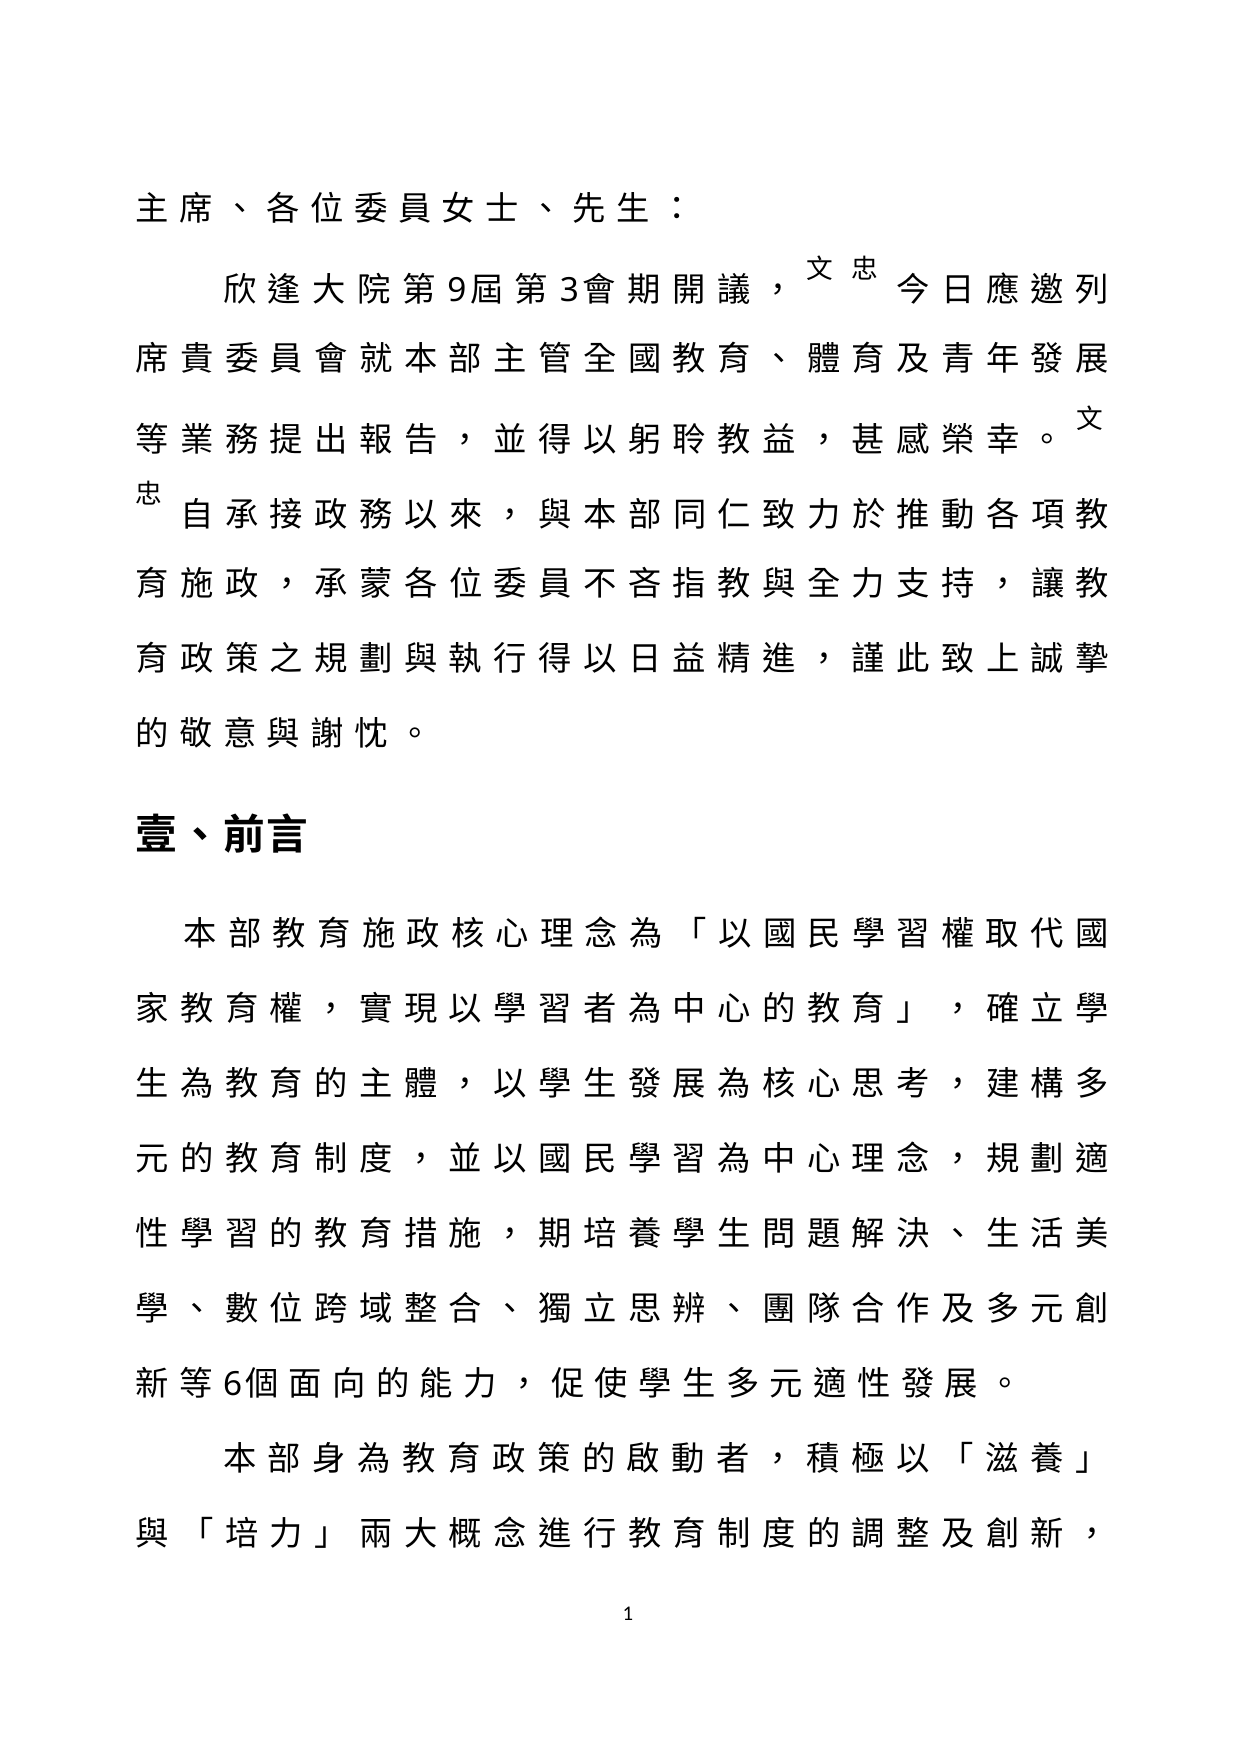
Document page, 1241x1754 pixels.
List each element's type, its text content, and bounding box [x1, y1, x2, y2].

subtitle 壹、前言 [135, 787, 1120, 862]
text 本部身為教育政策的啟動者，積極以「滋養」與「培力」兩大概念進行教育制度的調整及創新，優先推動3項重要新政策，首先為配合國家「新南向政策」，基於「以人為本、雙向交流、資源共享」的核心價值，開發強化我國與新南向國家的合作交流；其次為推動「青年教育與就業儲蓄帳戶方案」，透過津貼補助方式，提供學生職業試探的機會，建立正確的職業價值觀；再者為落實「全面免試、就近入學」的政策理念，穩健推動十二年國民基本教育，期待新政策的推動，為教育發展帶來新契機。此外，本部提出「提供優質公共的學前教育」、「落實適性揚才的十二年國教」、「培育務實致用的技職達人」、「深耕創新特色的高等教育」、「營造安全永續的友善校園」、「培育專業熱忱的優質教師」、「培養學生的前瞻應用能力」、「保障偏鄉弱勢學生的權益」、「落實多元文化教育與傳承」、「促進多元參與的青年發展」、「打造終身學習的教育體系」、「培育宏觀視野的國際人才」及「推展全民活力的運動競技」等13項施政重點，期使教育政策能與教育現場相連結，作為地方政府與學校的夥伴，持續加強與各界的溝通及對話，並且增進各系統的協作與效能。 [135, 1412, 1120, 1562]
text 本部教育施政核心理念為「以國民學習權取代國家教育權，實現以學習者為中心的教育」，確立學生為教育的主體，以學生發展為核心思考，建構多元的教育制度，並以國民學習為中心理念，規劃適性學習的教育措施，期培養學生問題解決、生活美學、數位跨域整合、獨立思辨、團隊合作及多元創新等6個面向的能力，促使學生多元適性發展。 [135, 887, 1120, 1412]
text 主席、各位委員女士、先生： [135, 162, 1120, 237]
text 欣逢大院第9屆第3會期開議，文忠今日應邀列席貴委員會就本部主管全國教育、體育及青年發展等業務提出報告，並得以躬聆教益，甚感榮幸。文忠自承接政務以來，與本部同仁致力於推動各項教育施政，承蒙各位委員不吝指教與全力支持，讓教育政策之規劃與執行得以日益精進，謹此致上誠摯的敬意與謝忱。 [135, 237, 1120, 762]
